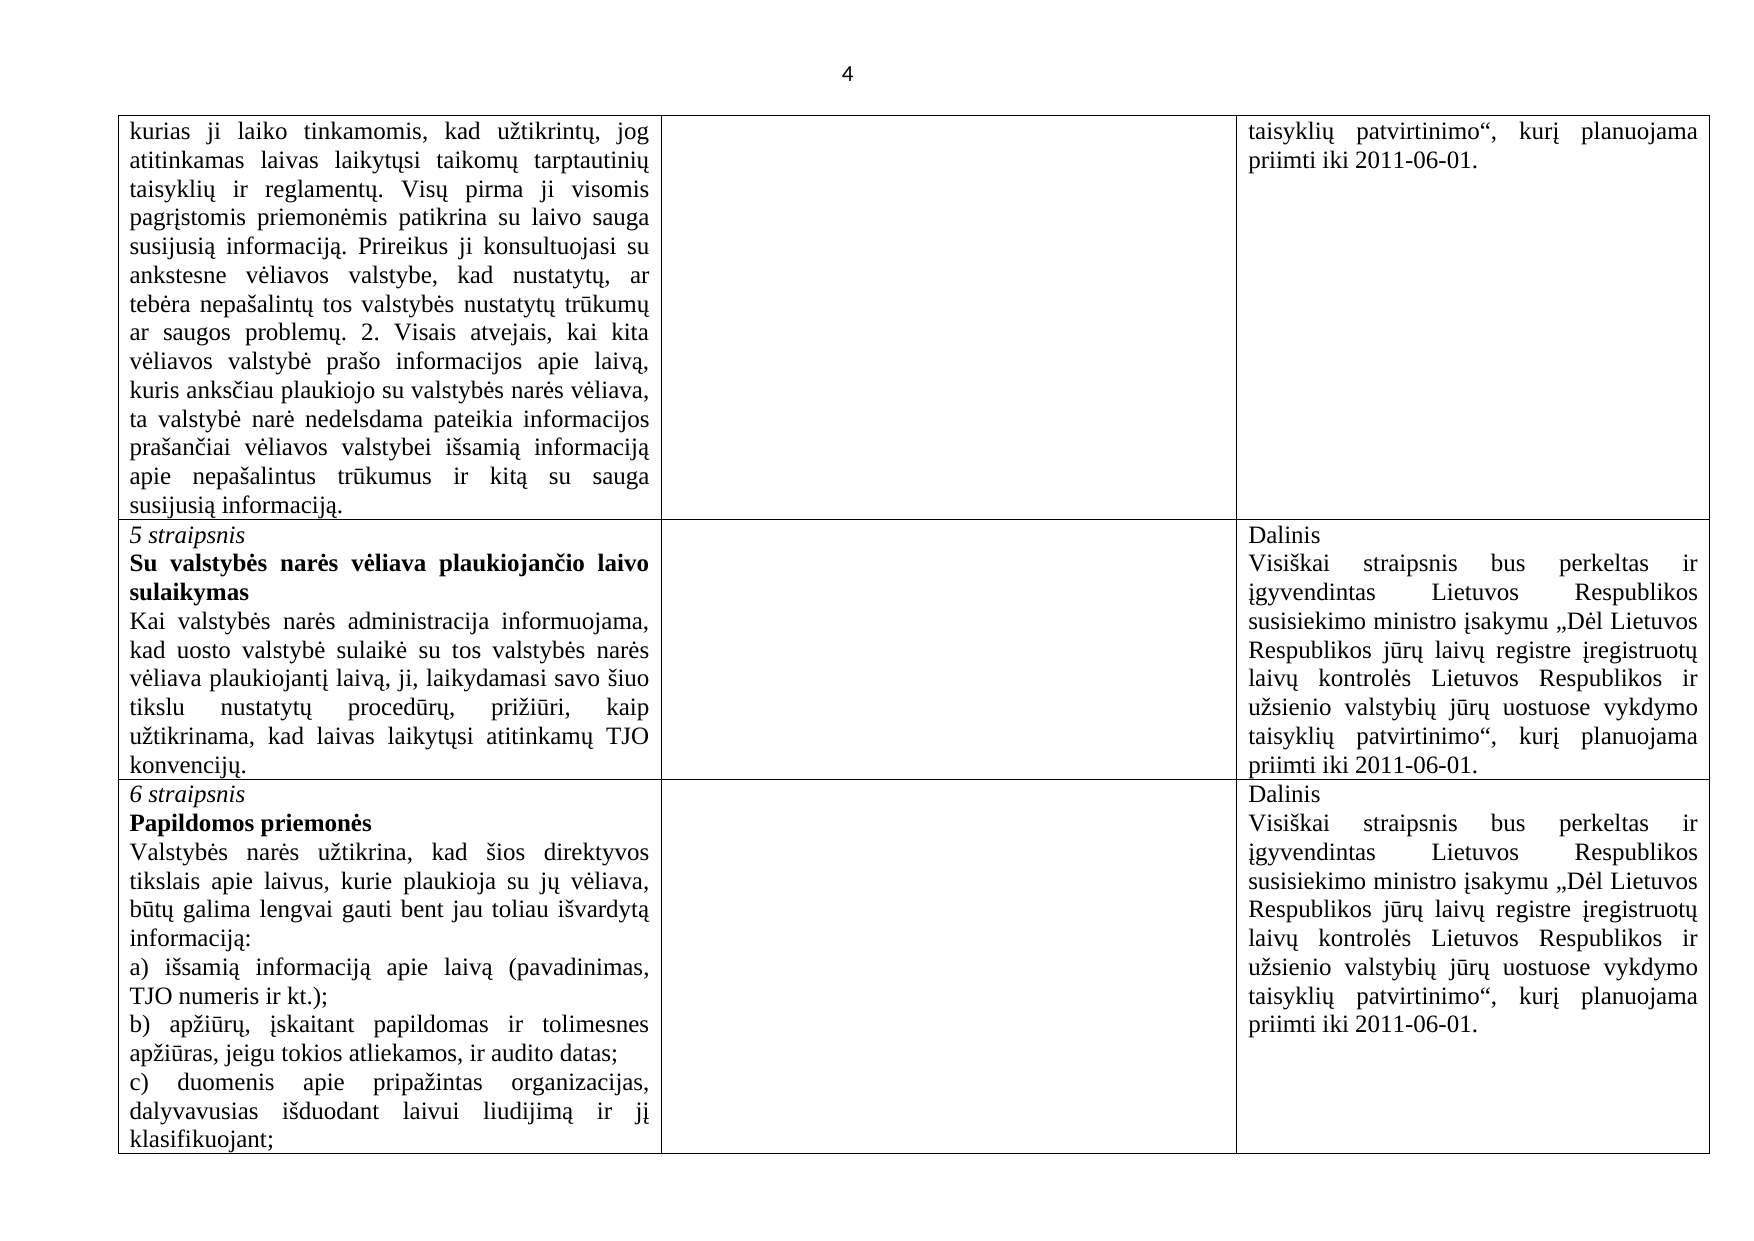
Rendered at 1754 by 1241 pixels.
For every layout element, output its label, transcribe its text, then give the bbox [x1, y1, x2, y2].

table_cell [662, 116, 1236, 519]
table_cell [662, 780, 1236, 1153]
table_cell Dalinis Visiškai straipsnis bus perkeltas ir įgyvendintas Lietuvos Respublikos susisiekimo ministro įsakymu „Dėl Lietuvos Respublikos jūrų laivų registre įregistruotų laivų kontrolės Lietuvos Respublikos ir užsienio valstybių jūrų uostuose vykdymo taisyklių patvirtinimo“, kurį planuojama priimti iki 2011-06-01. [1237, 520, 1709, 778]
table_cell 5 straipsnis Su valstybės narės vėliava plaukiojančio laivo sulaikymas Kai valstybės narės administracija informuojama, kad uosto valstybė sulaikė su tos valstybės narės vėliava plaukiojantį laivą, ji, laikydamasi savo šiuo tikslu nustatytų procedūrų, prižiūri, kaip užtikrinama, kad laivas laikytųsi atitinkamų TJO konvencijų. [119, 520, 661, 778]
table_cell Dalinis Visiškai straipsnis bus perkeltas ir įgyvendintas Lietuvos Respublikos susisiekimo ministro įsakymu „Dėl Lietuvos Respublikos jūrų laivų registre įregistruotų laivų kontrolės Lietuvos Respublikos ir užsienio valstybių jūrų uostuose vykdymo taisyklių patvirtinimo“, kurį planuojama priimti iki 2011-06-01. [1237, 780, 1709, 1153]
table_cell kurias ji laiko tinkamomis, kad užtikrintų, jog atitinkamas laivas laikytųsi taikomų tarptautinių taisyklių ir reglamentų. Visų pirma ji visomis pagrįstomis priemonėmis patikrina su laivo sauga susijusią informaciją. Prireikus ji konsultuojasi su ankstesne vėliavos valstybe, kad nustatytų, ar tebėra nepašalintų tos valstybės nustatytų trūkumų ar saugos problemų. 2. Visais atvejais, kai kita vėliavos valstybė prašo informacijos apie laivą, kuris anksčiau plaukiojo su valstybės narės vėliava, ta valstybė narė nedelsdama pateikia informacijos prašančiai vėliavos valstybei išsamią informaciją apie nepašalintus trūkumus ir kitą su sauga susijusią informaciją. [119, 116, 661, 519]
table_cell taisyklių patvirtinimo“, kurį planuojama priimti iki 2011-06-01. [1237, 116, 1709, 519]
table_cell [662, 520, 1236, 778]
table_cell 6 straipsnis Papildomos priemonės Valstybės narės užtikrina, kad šios direktyvos tikslais apie laivus, kurie plaukioja su jų vėliava, būtų galima lengvai gauti bent jau toliau išvardytą informaciją: a) išsamią informaciją apie laivą (pavadinimas, TJO numeris ir kt.); b) apžiūrų, įskaitant papildomas ir tolimesnes apžiūras, jeigu tokios atliekamos, ir audito datas; c) duomenis apie pripažintas organizacijas, dalyvavusias išduodant laivui liudijimą ir jį klasifikuojant; [119, 780, 661, 1153]
